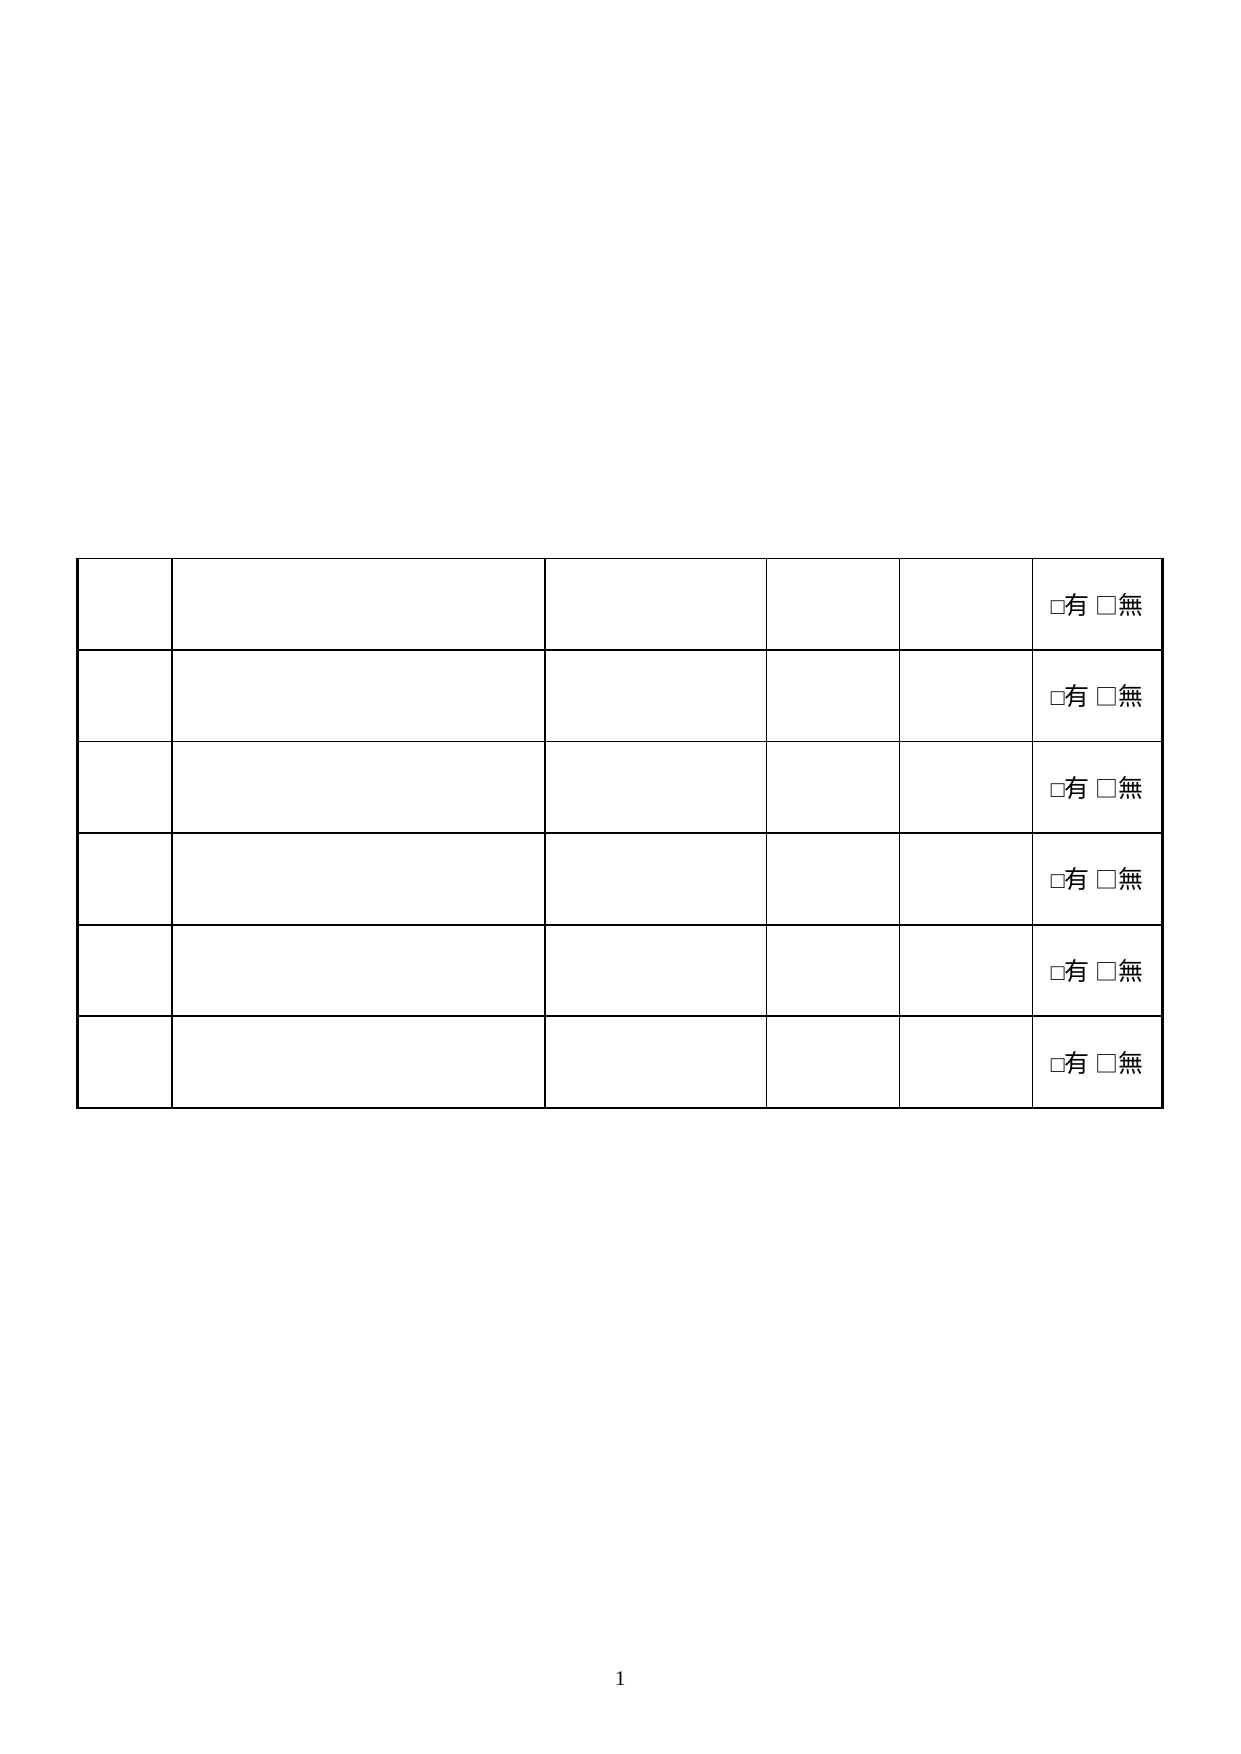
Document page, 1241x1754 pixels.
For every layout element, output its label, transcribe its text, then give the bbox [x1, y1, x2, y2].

table_cell [173, 742, 544, 832]
table_cell [546, 926, 766, 1015]
table_cell [767, 559, 899, 649]
table_cell □有 □無 [1033, 559, 1161, 649]
table_cell [79, 651, 171, 741]
table_cell [546, 742, 766, 832]
table_cell [79, 834, 171, 924]
table_cell [79, 1017, 171, 1107]
table_cell [900, 926, 1032, 1015]
table_cell [173, 834, 544, 924]
table_cell [546, 1017, 766, 1107]
table_cell [900, 834, 1032, 924]
table_cell □有 □無 [1033, 742, 1161, 832]
table_cell [767, 651, 899, 741]
table_cell [900, 559, 1032, 649]
table_cell [173, 559, 544, 649]
table_cell [767, 742, 899, 832]
table_cell [79, 742, 171, 832]
table_cell [173, 926, 544, 1015]
table_cell [546, 559, 766, 649]
table_cell □有 □無 [1033, 1017, 1161, 1107]
table_cell [900, 1017, 1032, 1107]
table_cell [79, 559, 171, 649]
table_cell □有 □無 [1033, 834, 1161, 924]
table_cell □有 □無 [1033, 926, 1161, 1015]
table_cell [546, 651, 766, 741]
table_cell [173, 651, 544, 741]
table_cell □有 □無 [1033, 651, 1161, 741]
table_cell [79, 926, 171, 1015]
table_cell [173, 1017, 544, 1107]
table_cell [767, 1017, 899, 1107]
table_cell [767, 926, 899, 1015]
table_cell [900, 651, 1032, 741]
table_cell [767, 834, 899, 924]
table_cell [546, 834, 766, 924]
table_cell [900, 742, 1032, 832]
